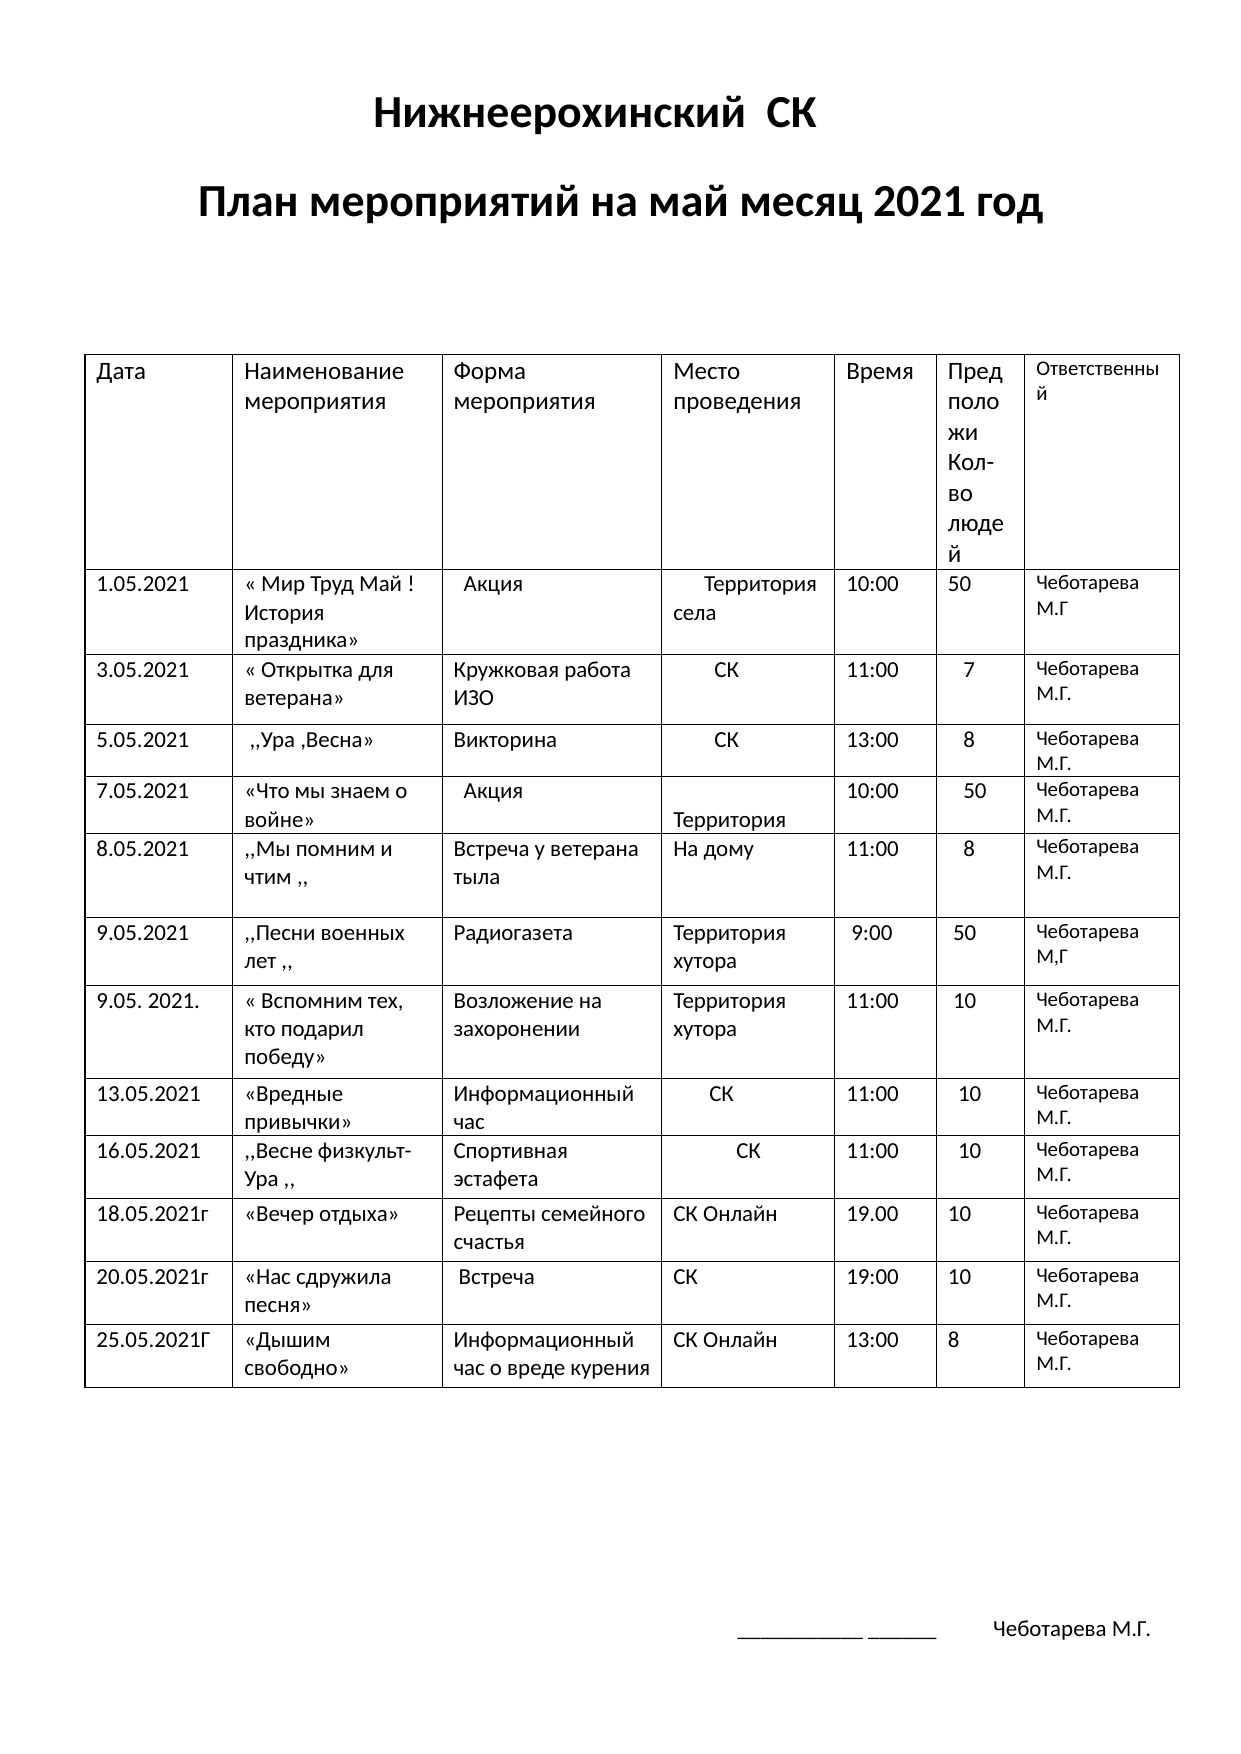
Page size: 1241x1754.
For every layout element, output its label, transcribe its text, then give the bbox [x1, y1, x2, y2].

table_header Наименование мероприятия [233, 355, 442, 568]
table_cell 25.05.2021Г [86, 1325, 232, 1387]
table_cell Чеботарева М.Г. [1025, 986, 1179, 1078]
table_cell 11:00 [835, 834, 936, 917]
table_cell 50 [937, 777, 1024, 833]
table_cell Чеботарева М.Г. [1025, 1136, 1179, 1198]
text План мероприятий на май месяц 2021 год [177, 172, 1152, 228]
table_cell ,,Мы помним и чтим ,, [233, 834, 442, 917]
table_cell Территория хутора [662, 918, 834, 985]
table_cell 13.05.2021 [86, 1079, 232, 1135]
table_cell Чеботарева М.Г. [1025, 1325, 1179, 1387]
table_cell 10 [937, 1262, 1024, 1324]
table_cell 10:00 [835, 570, 936, 654]
table_header Место проведения [662, 355, 834, 568]
table_cell 10:00 [835, 777, 936, 833]
table_cell Встреча [443, 1262, 661, 1324]
table_cell 8.05.2021 [86, 834, 232, 917]
table_cell 11:00 [835, 1136, 936, 1198]
table_cell Спортивная эстафета [443, 1136, 661, 1198]
table_cell Территория [662, 777, 834, 833]
table_cell Чеботарева М,Г [1025, 918, 1179, 985]
table_cell 50 [937, 918, 1024, 985]
table_cell 8 [937, 1325, 1024, 1387]
table_header Форма мероприятия [443, 355, 661, 568]
table_cell СК [662, 655, 834, 724]
table_cell 50 [937, 570, 1024, 654]
table_cell Рецепты семейного счастья [443, 1199, 661, 1261]
table_cell Чеботарева М.Г. [1025, 1199, 1179, 1261]
table_cell На дому [662, 834, 834, 917]
table_cell Кружковая работа ИЗО [443, 655, 661, 724]
table_cell 20.05.2021г [86, 1262, 232, 1324]
table_cell СК Онлайн [662, 1199, 834, 1261]
table_cell 1.05.2021 [86, 570, 232, 654]
table_cell 13:00 [835, 1325, 936, 1387]
text Нижнеерохинский СК [177, 75, 1152, 141]
table_cell 10 [937, 986, 1024, 1078]
table_cell « Мир Труд Май ! История праздника» [233, 570, 442, 654]
table_cell Чеботарева М.Г [1025, 570, 1179, 654]
table_cell СК Онлайн [662, 1325, 834, 1387]
table_cell «Вредные привычки» [233, 1079, 442, 1135]
table_header Время [835, 355, 936, 568]
table_cell Чеботарева М.Г. [1025, 777, 1179, 833]
table_cell ,,Ура ,Весна» [233, 725, 442, 776]
table_cell Информационный час о вреде курения [443, 1325, 661, 1387]
table_cell «Дышим свободно» [233, 1325, 442, 1387]
table_cell 11:00 [835, 1079, 936, 1135]
table_cell 10 [937, 1079, 1024, 1135]
table_cell 8 [937, 834, 1024, 917]
table_cell Чеботарева М.Г. [1025, 834, 1179, 917]
table_cell Возложение на захоронении [443, 986, 661, 1078]
table_cell « Открытка для ветерана» [233, 655, 442, 724]
table_cell Чеботарева М.Г. [1025, 655, 1179, 724]
table_cell Чеботарева М.Г. [1025, 1262, 1179, 1324]
table_cell 9.05.2021 [86, 918, 232, 985]
table_cell 3.05.2021 [86, 655, 232, 724]
table_cell СК [662, 1262, 834, 1324]
table_cell Территория села [662, 570, 834, 654]
table_cell «Нас сдружила песня» [233, 1262, 442, 1324]
table_cell 9.05. 2021. [86, 986, 232, 1078]
table_cell СК [662, 1079, 834, 1135]
table_cell 9:00 [835, 918, 936, 985]
table_cell « Вспомним тех, кто подарил победу» [233, 986, 442, 1078]
table_cell Чеботарева М.Г. [1025, 725, 1179, 776]
table_cell ,,Весне физкульт- Ура ,, [233, 1136, 442, 1198]
table_cell 7 [937, 655, 1024, 724]
table_header Дата [86, 355, 232, 568]
table_cell 11:00 [835, 655, 936, 724]
table_cell 10 [937, 1136, 1024, 1198]
table_cell Викторина [443, 725, 661, 776]
table_cell 18.05.2021г [86, 1199, 232, 1261]
table_cell Акция [443, 570, 661, 654]
table_cell 11:00 [835, 986, 936, 1078]
table_cell 19:00 [835, 1262, 936, 1324]
table_cell 19.00 [835, 1199, 936, 1261]
table_cell ,,Песни военных лет ,, [233, 918, 442, 985]
table_cell СК [662, 725, 834, 776]
table_cell 7.05.2021 [86, 777, 232, 833]
table_cell 13:00 [835, 725, 936, 776]
table_cell Территория хутора [662, 986, 834, 1078]
table_cell Встреча у ветерана тыла [443, 834, 661, 917]
table_cell «Вечер отдыха» [233, 1199, 442, 1261]
table_cell 8 [937, 725, 1024, 776]
table_cell Чеботарева М.Г. [1025, 1079, 1179, 1135]
table_cell 16.05.2021 [86, 1136, 232, 1198]
table_header Ответственный [1025, 355, 1179, 568]
table_cell СК [662, 1136, 834, 1198]
table_cell Акция [443, 777, 661, 833]
table_cell 10 [937, 1199, 1024, 1261]
table_cell 5.05.2021 [86, 725, 232, 776]
table_cell Информационный час [443, 1079, 661, 1135]
table_cell Радиогазета [443, 918, 661, 985]
table_header Предположи Кол-во людей [937, 355, 1024, 568]
table_cell «Что мы знаем о войне» [233, 777, 442, 833]
